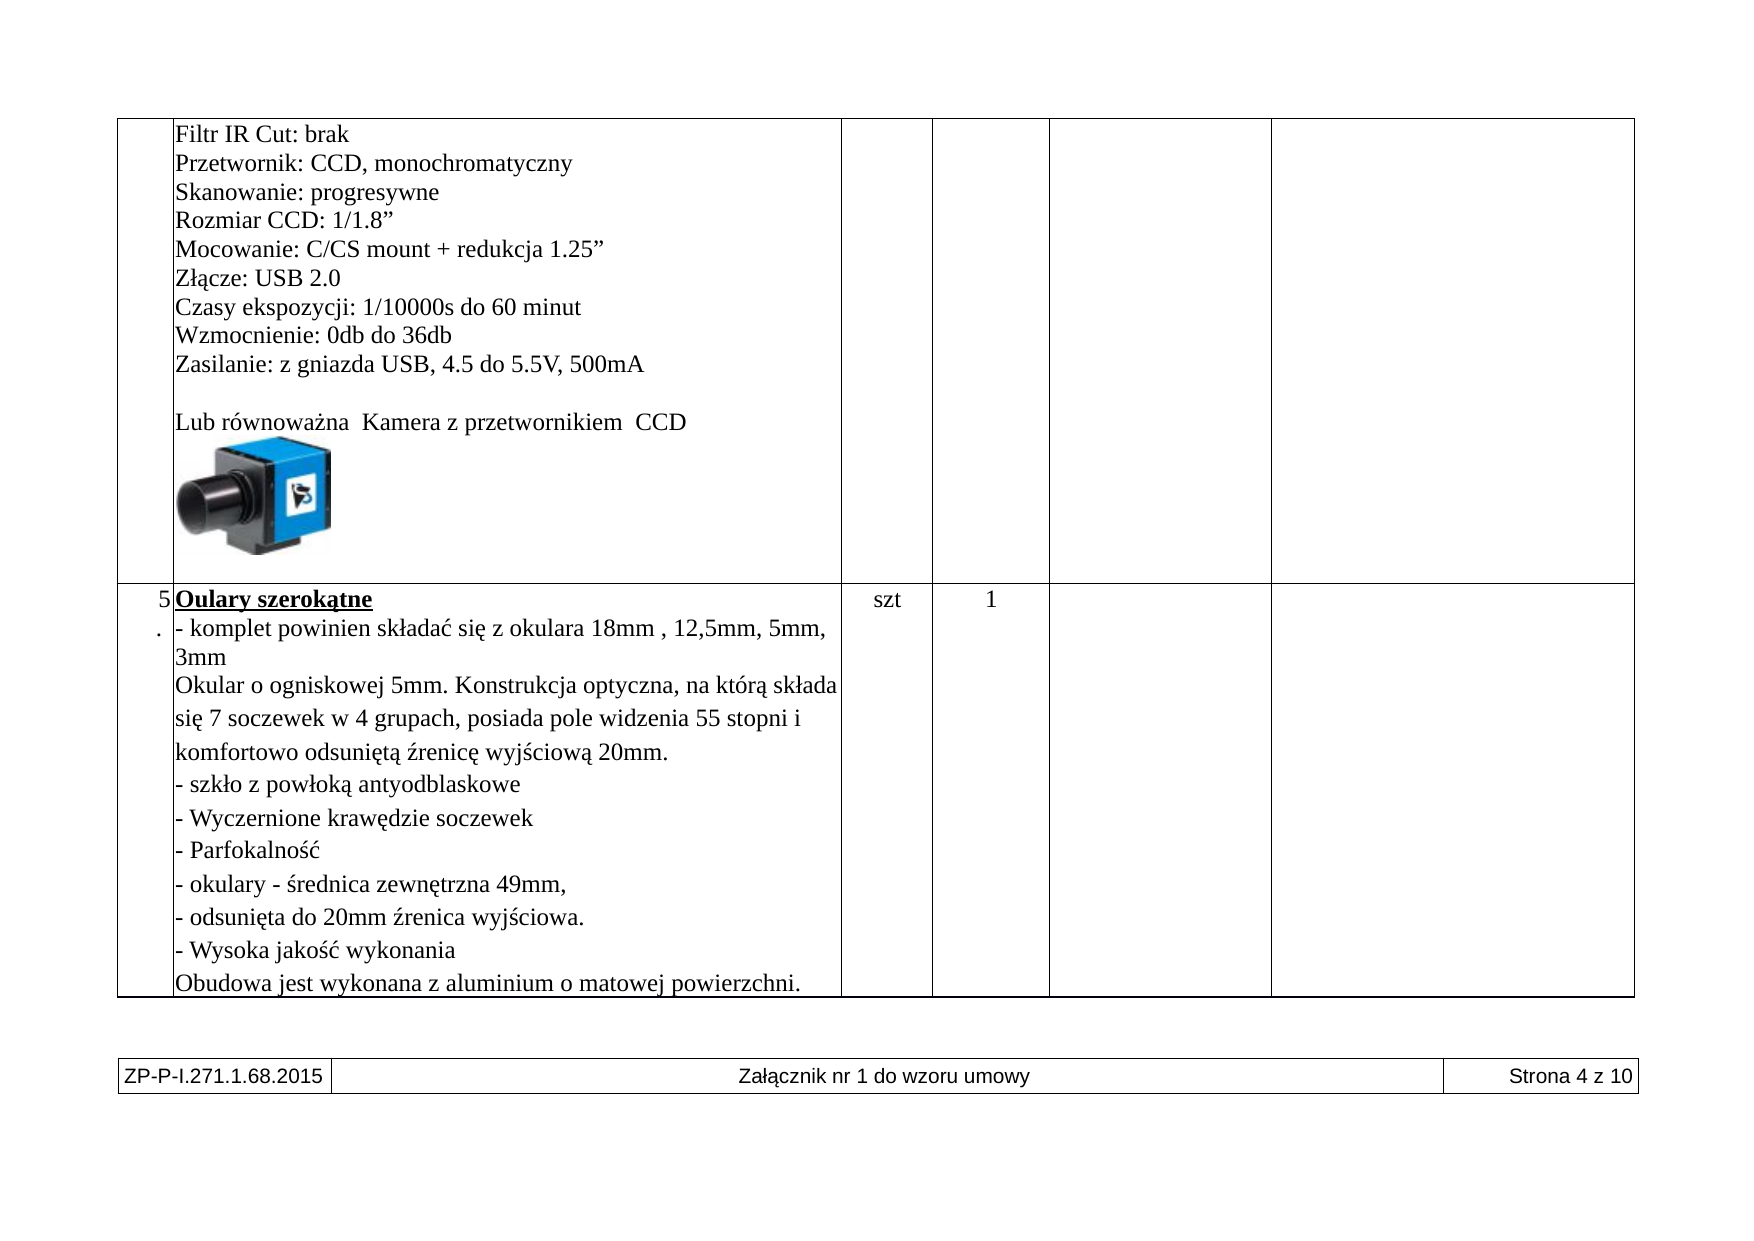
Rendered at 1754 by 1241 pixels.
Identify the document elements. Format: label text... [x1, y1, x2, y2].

table_cell [1272, 119, 1634, 583]
picture [175, 435, 331, 555]
table_cell [842, 119, 932, 583]
table_cell [118, 119, 173, 583]
table_cell Oulary szerokątne - komplet powinien składać się z okulara 18mm , 12,5mm, 5mm, 3mm Okular o ogniskowej 5mm. Konstrukcja optyczna, na którą składa się 7 soczewek w 4 grupach, posiada pole widzenia 55 stopni i komfortowo odsuniętą źrenicę wyjściową 20mm. - szkło z powłoką antyodblaskowe - Wyczernione krawędzie soczewek - Parfokalność - okulary - średnica zewnętrzna 49mm, - odsunięta do 20mm źrenica wyjściowa. - Wysoka jakość wykonania Obudowa jest wykonana z aluminium o matowej powierzchni. [174, 584, 841, 996]
table_cell [1272, 584, 1634, 996]
table_cell [933, 119, 1049, 583]
table_cell [1050, 584, 1271, 996]
table_cell Filtr IR Cut: brak Przetwornik: CCD, monochromatyczny Skanowanie: progresywne Rozmiar CCD: 1/1.8” Mocowanie: C/CS mount + redukcja 1.25” Złącze: USB 2.0 Czasy ekspozycji: 1/10000s do 60 minut Wzmocnienie: 0db do 36db Zasilanie: z gniazda USB, 4.5 do 5.5V, 500mA Lub równoważna Kamera z przetwornikiem CCD [174, 119, 841, 583]
table_cell szt [842, 584, 932, 996]
table_cell [118, 584, 173, 996]
table_cell [1050, 119, 1271, 583]
table_cell 1 [933, 584, 1049, 996]
